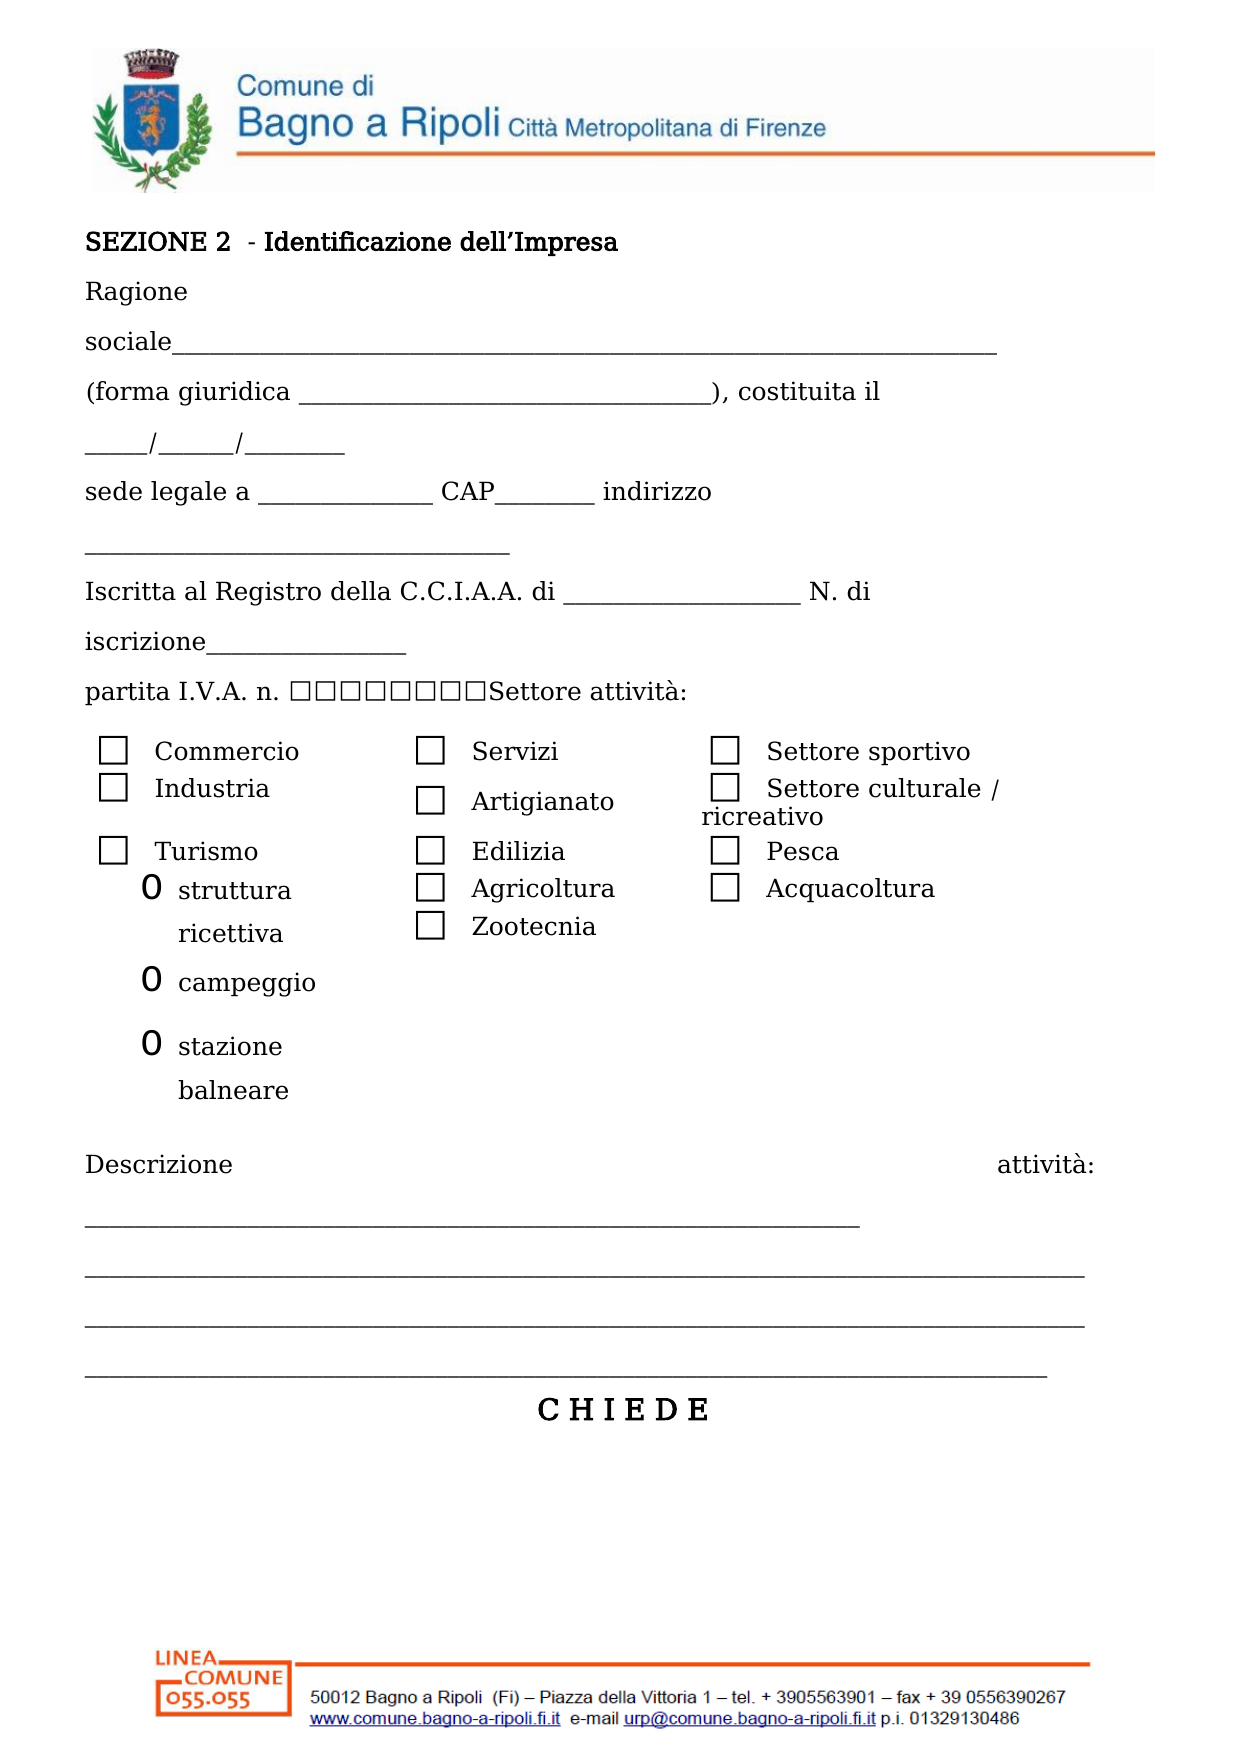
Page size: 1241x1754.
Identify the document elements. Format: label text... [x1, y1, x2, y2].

table_cell □ Pesca □ Acquacoltura [690, 831, 1029, 1104]
table_cell Descrizione attività: ______________________________________________________________ _____________________________________________________________________________________________________________________________________________________________________________________________________________________________________________ [79, 1135, 1101, 1384]
table_cell □ Turismo struttura ricettiva campeggio stazione balneare [85, 831, 395, 1104]
picture [141, 1635, 1105, 1739]
table_cell □ Settore culturale / ricreativo [690, 768, 1029, 831]
table_header □ Servizi [395, 731, 690, 768]
text C H I E D E [89, 1397, 1156, 1426]
table_cell □ Edilizia □ Agricoltura □ Zootecnia [395, 831, 690, 1104]
table_header □ Settore sportivo [690, 731, 1029, 768]
table_header SEZIONE 2 - Identificazione dell’Impresa Ragione sociale__________________________________________________________________ (forma giuridica _________________________________), costituita il _____/______/________ sede legale a ______________ CAP________ indirizzo __________________________________ Iscritta al Registro della C.C.I.A.A. di ___________________ N. di iscrizione________________ partita I.V.A. n. ⬜⬜⬜⬜⬜⬜⬜⬜Settore attività: [79, 225, 1101, 1135]
table_cell □ Artigianato [395, 768, 690, 831]
table_cell □ Industria [85, 768, 395, 831]
picture [92, 48, 1156, 193]
table_header □ Commercio [85, 731, 395, 768]
